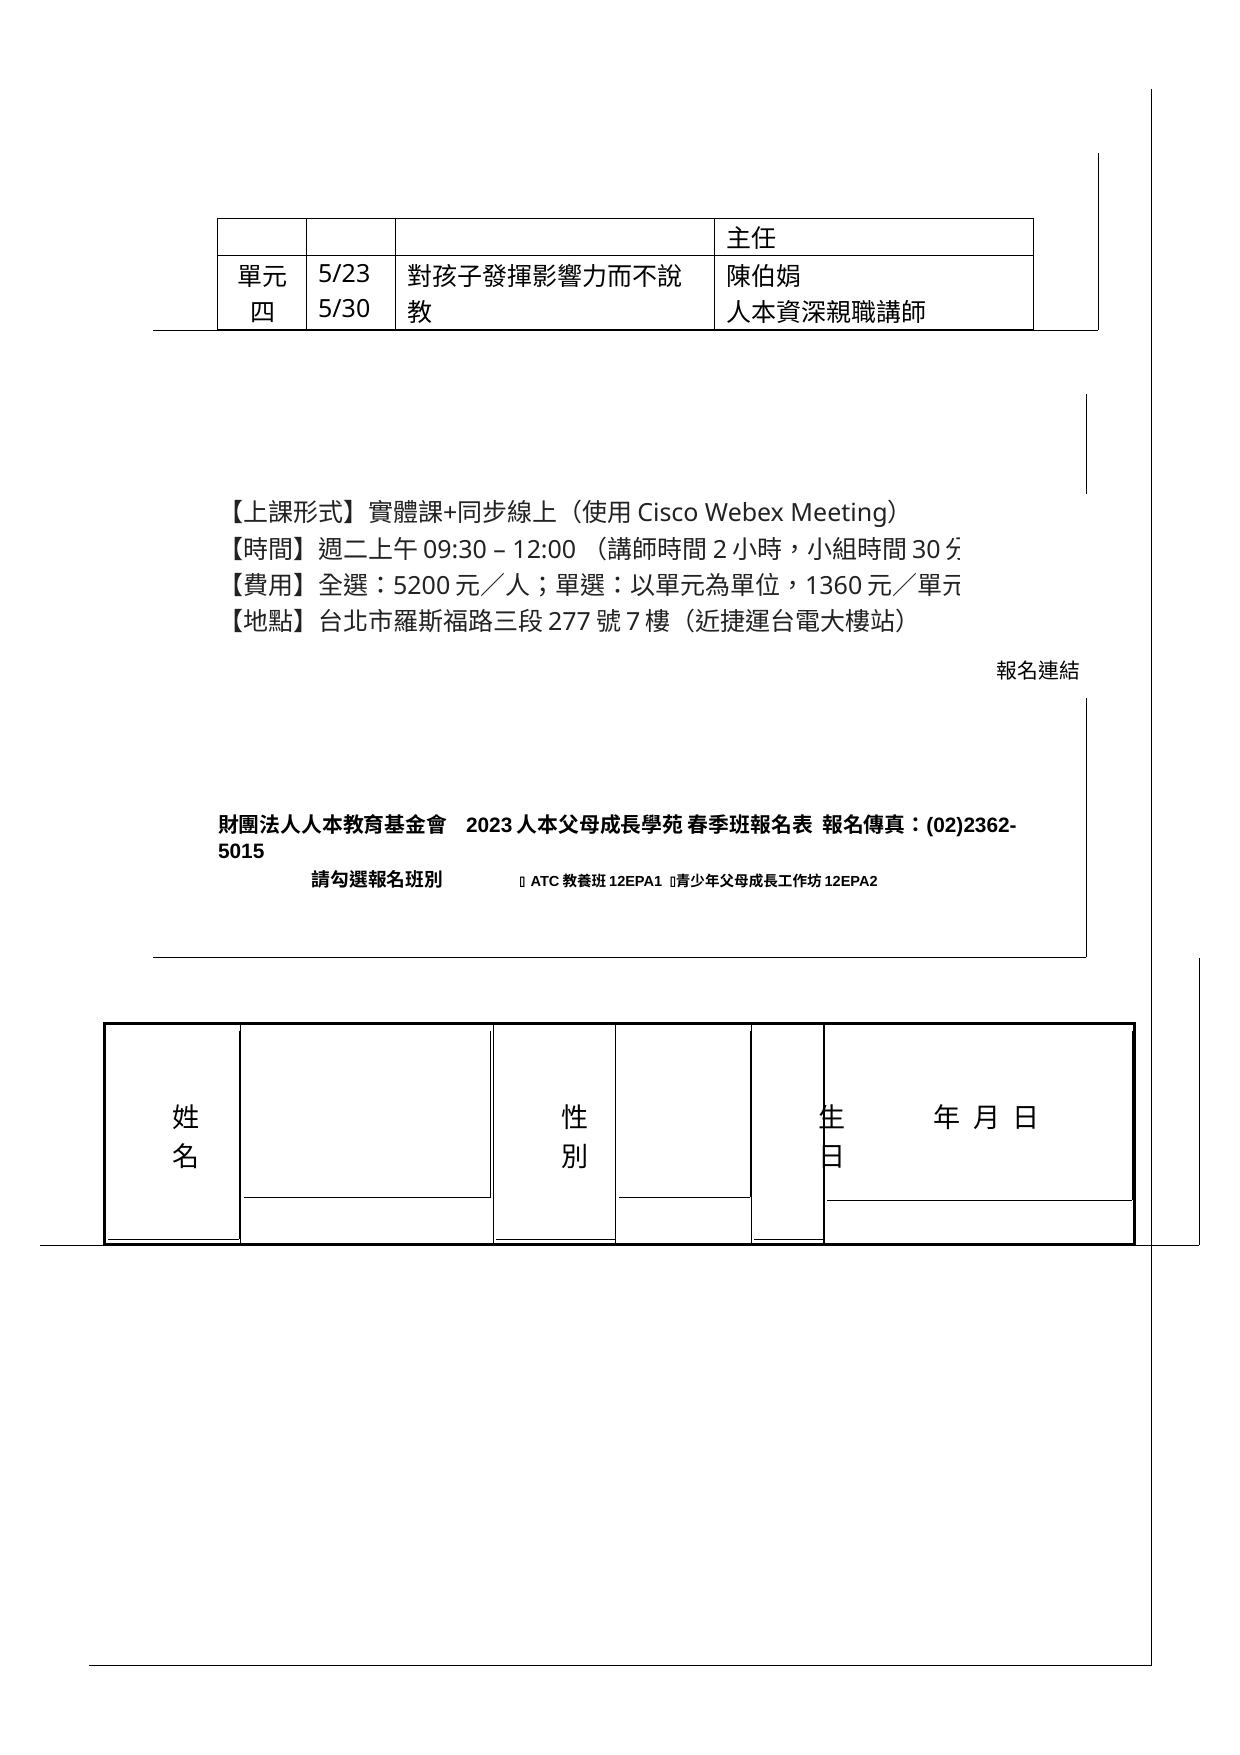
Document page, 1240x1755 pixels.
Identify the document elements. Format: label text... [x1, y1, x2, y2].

text 【地點】台北市羅斯福路三段277號7樓（近捷運台電大樓站） [153, 602, 960, 638]
table_header [241, 1025, 493, 1243]
text 【時間】週二上午09:30 – 12:00 （講師時間2小時，小組時間30分鐘） [153, 529, 960, 565]
table_cell 陳伯娟 人本資深親職講師 [715, 256, 1033, 329]
table_header 姓名 [106, 1025, 240, 1243]
table_header 生日 [752, 1025, 823, 1243]
text 【費用】全選：5200元／人；單選：以單元為單位，1360元／單元 [153, 565, 960, 602]
table_cell 5/23 5/30 [307, 256, 395, 329]
table_cell 單元四 [218, 256, 306, 329]
table_cell [396, 219, 714, 255]
text 財團法人人本教育基金會 2023人本父母成長學苑 春季班報名表 報名傳真：(02)2362-5015 [153, 808, 1086, 862]
table_header [616, 1025, 751, 1243]
table_cell 對孩子發揮影響力而不說教 [396, 256, 714, 329]
table_cell [218, 219, 306, 255]
table_header 性別 [494, 1025, 615, 1243]
text 【上課形式】實體課+同步線上（使用Cisco Webex Meeting） [153, 493, 1086, 529]
text 請勾選報名班別  ATC教養班12EPA1 青少年父母成長工作坊12EPA2 [153, 862, 1086, 957]
table_cell [307, 219, 395, 255]
table_header 年 月 日 [825, 1025, 1133, 1243]
table_cell 主任 [715, 219, 1033, 255]
